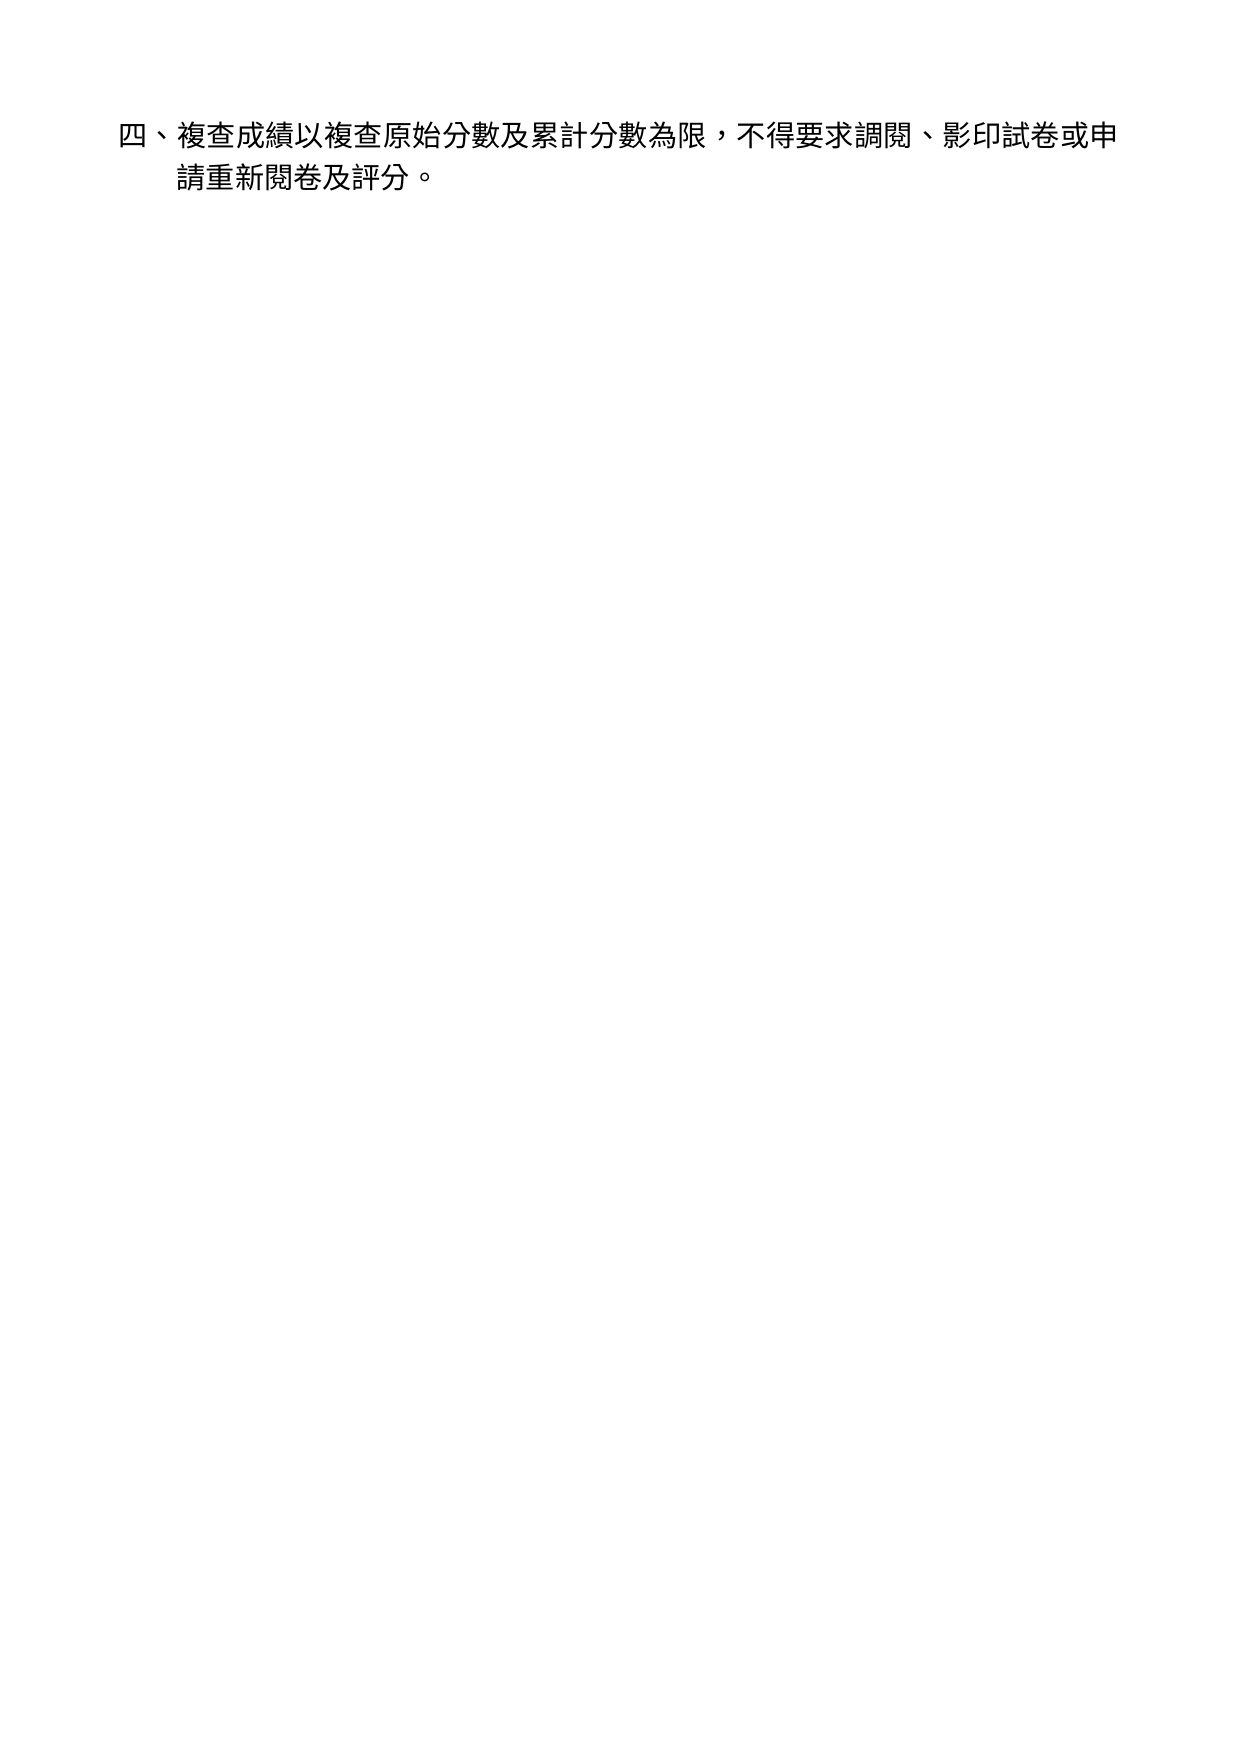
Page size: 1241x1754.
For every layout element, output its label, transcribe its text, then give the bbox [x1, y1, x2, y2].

text 四、複查成績以複查原始分數及累計分數為限，不得要求調閱、影印試卷或申請重新閱卷及評分。 [118, 112, 1122, 197]
